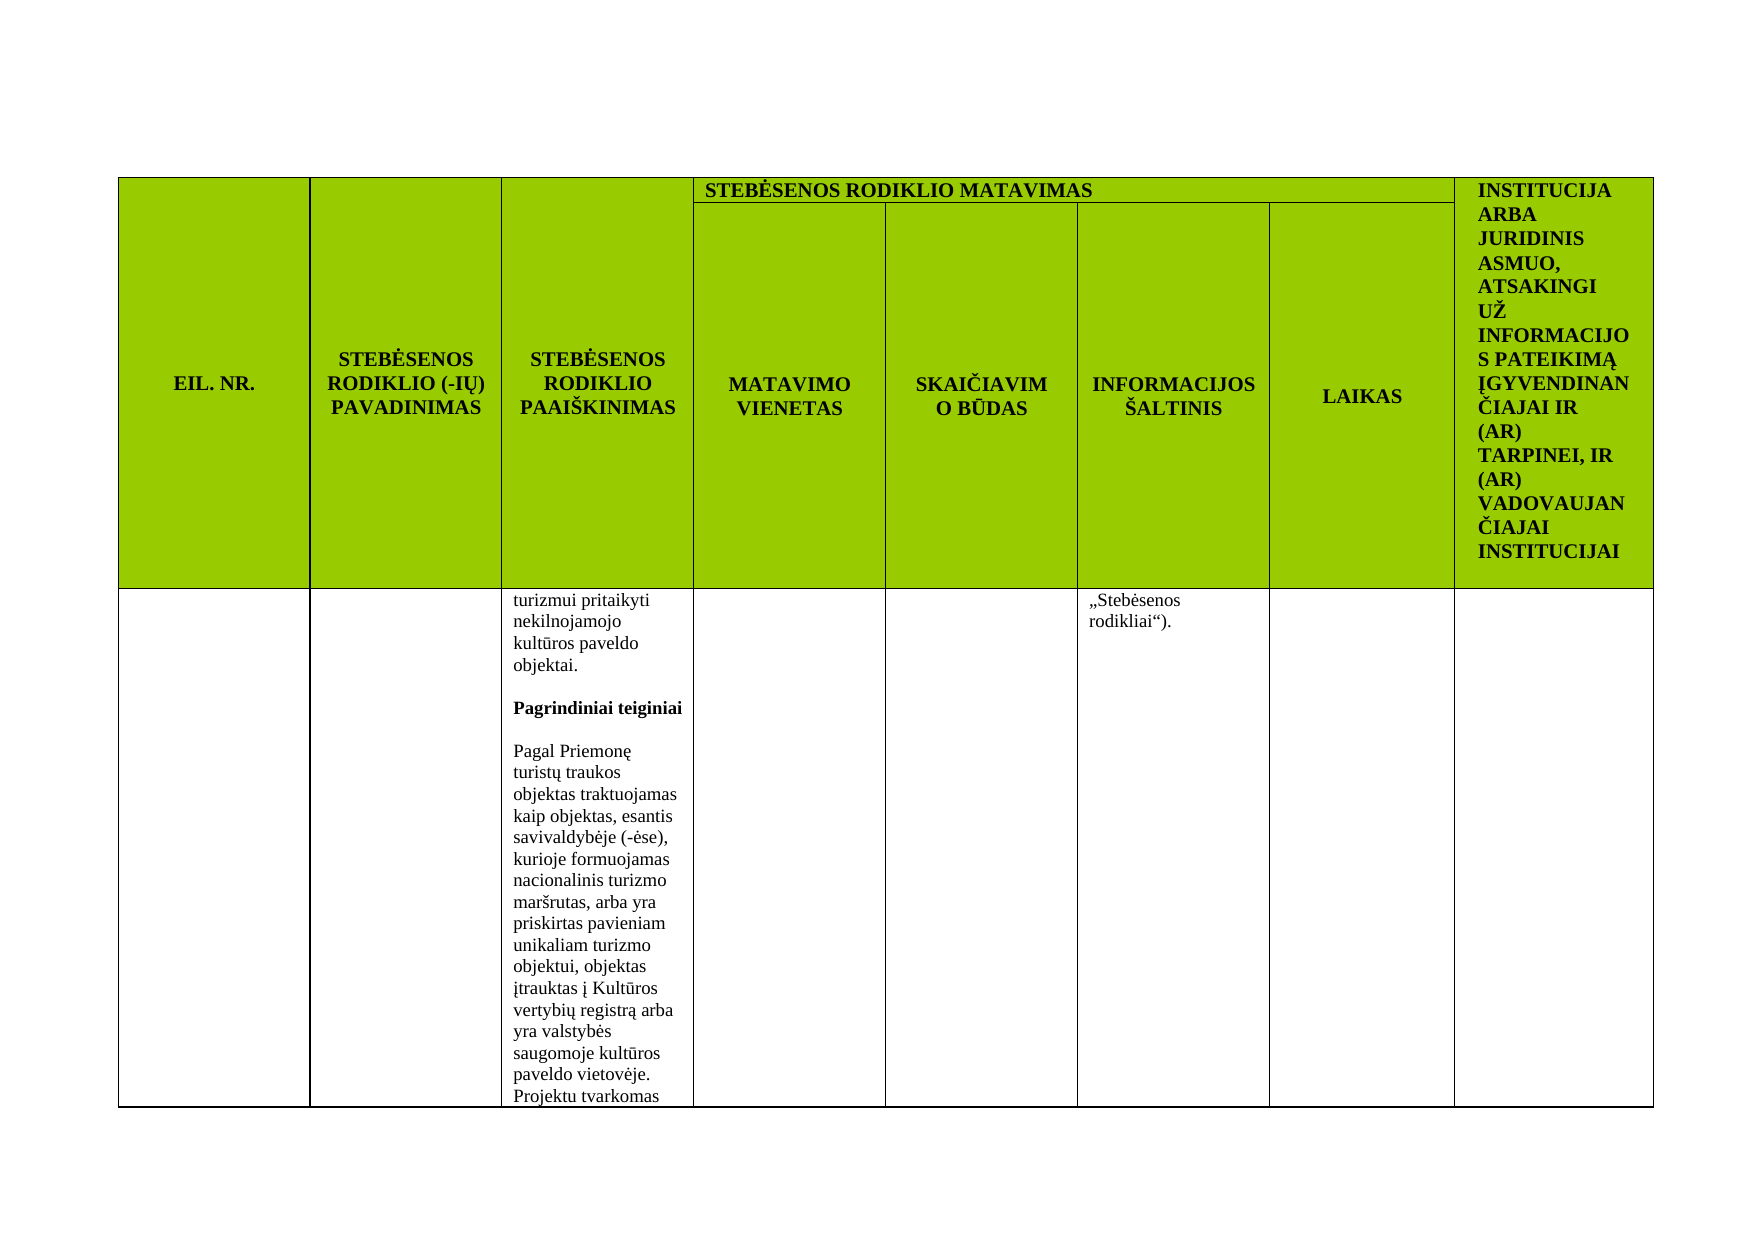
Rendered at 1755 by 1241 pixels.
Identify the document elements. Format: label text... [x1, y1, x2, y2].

table_cell [119, 589, 309, 1106]
table_cell [694, 589, 885, 1106]
table_cell [886, 589, 1077, 1106]
table_cell [311, 589, 501, 1106]
table_cell LAIKAS [1270, 203, 1454, 588]
table_header EIL. NR. [119, 178, 309, 588]
table_header STEBĖSENOS RODIKLIO MATAVIMAS [694, 178, 1454, 202]
table_header STEBĖSENOS RODIKLIO PAAIŠKINIMAS [502, 178, 693, 588]
table_cell SKAIČIAVIMO BŪDAS [886, 203, 1077, 588]
table_cell turizmui pritaikyti nekilnojamojo kultūros paveldo objektai. Pagrindiniai teiginiai Pagal Priemonę turistų traukos objektas traktuojamas kaip objektas, esantis savivaldybėje (-ėse), kurioje formuojamas nacionalinis turizmo maršrutas, arba yra priskirtas pavieniam unikaliam turizmo objektui, objektas įtrauktas į Kultūros vertybių registrą arba yra valstybės saugomoje kultūros paveldo vietovėje. Projektu tvarkomas [502, 589, 693, 1106]
table_cell MATAVIMO VIENETAS [694, 203, 885, 588]
table_header STEBĖSENOS RODIKLIO (-IŲ) PAVADINIMAS [311, 178, 501, 588]
table_cell „Stebėsenos rodikliai“). [1078, 589, 1269, 1106]
table_header INSTITUCIJA ARBA JURIDINIS ASMUO, ATSAKINGI UŽ INFORMACIJOS PATEIKIMĄ ĮGYVENDINANČIAJAI IR (AR) TARPINEI, IR (AR) VADOVAUJANČIAJAI INSTITUCIJAI [1455, 178, 1653, 588]
table_cell [1270, 589, 1454, 1106]
table_cell [1455, 589, 1653, 1106]
table_cell INFORMACIJOS ŠALTINIS [1078, 203, 1269, 588]
